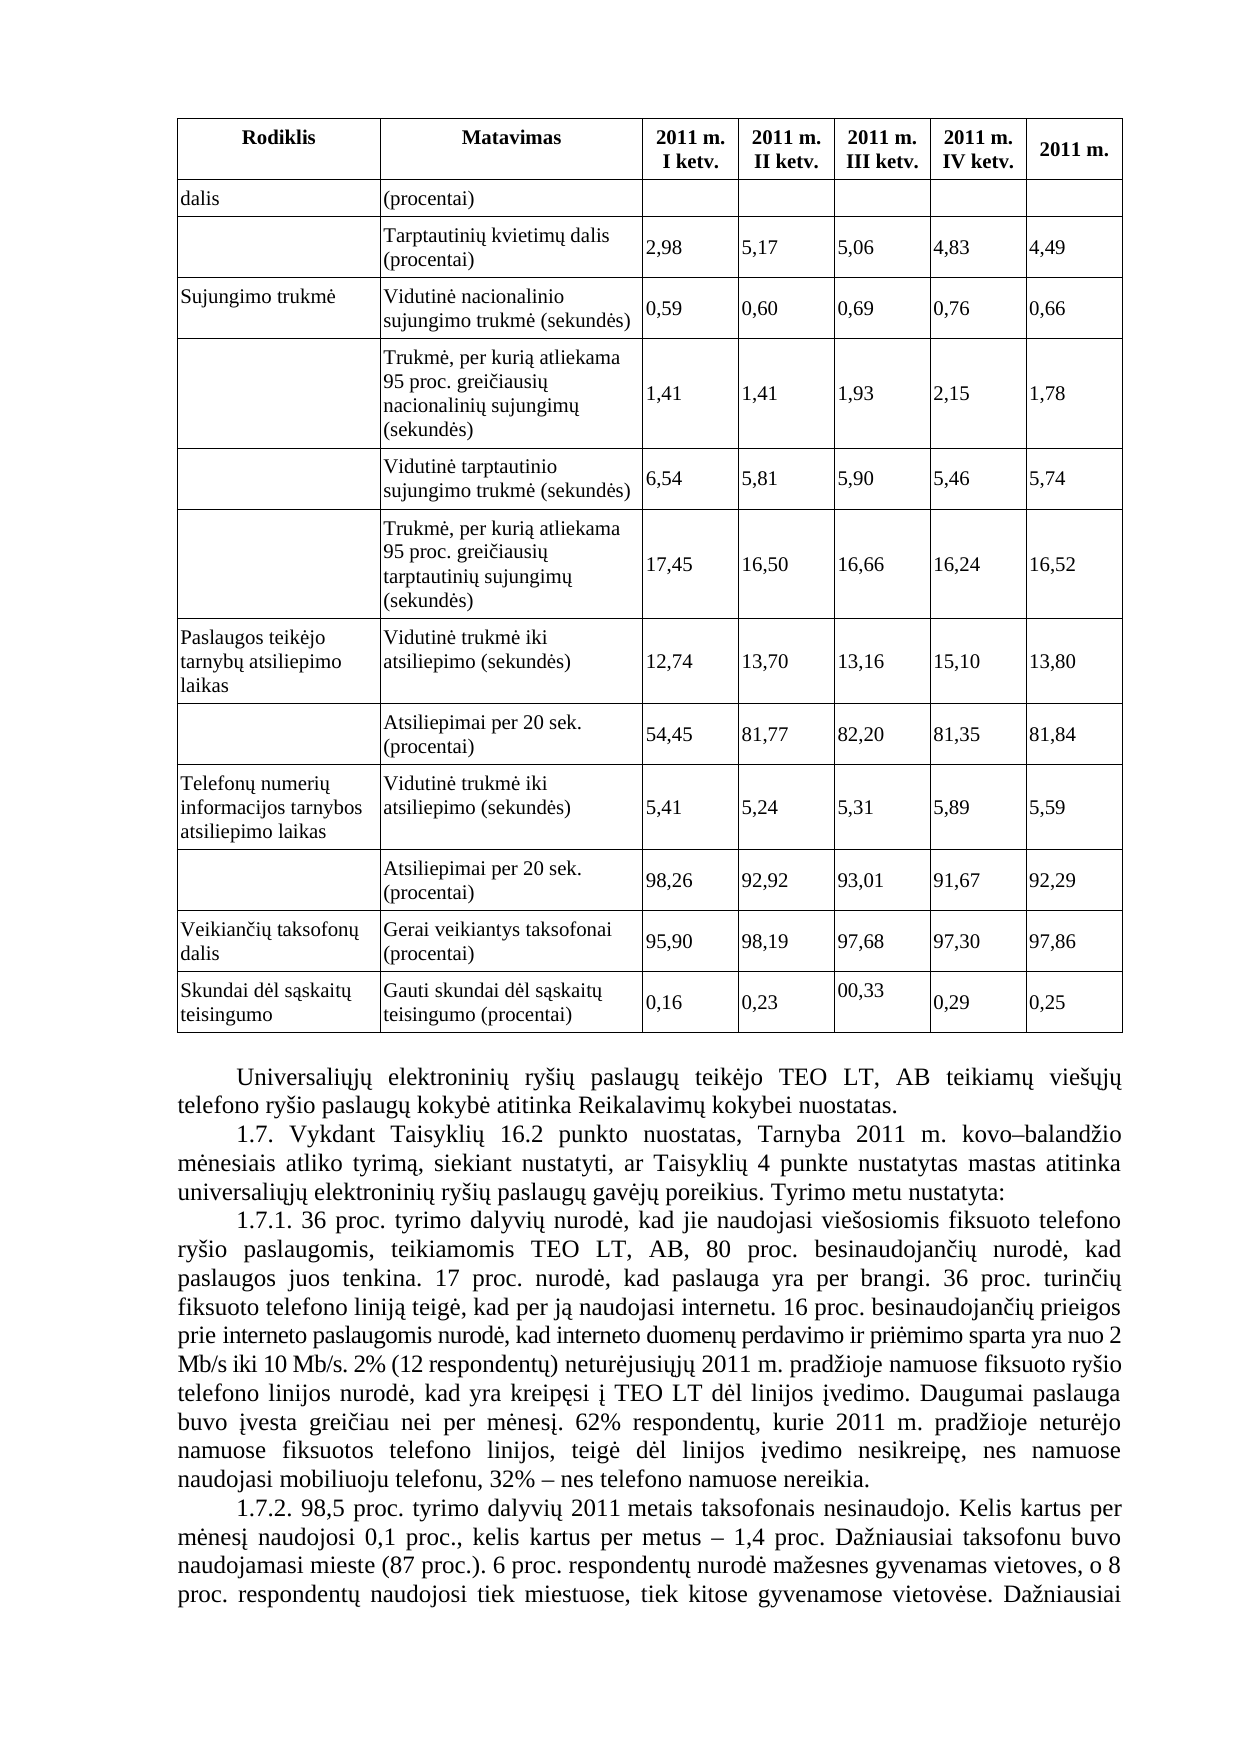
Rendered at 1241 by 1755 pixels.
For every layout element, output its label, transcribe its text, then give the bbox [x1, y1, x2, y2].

text 1.7.1. 36 proc. tyrimo dalyvių nurodė, kad jie naudojasi viešosiomis fiksuoto telefono ryšio paslaugomis, teikiamomis TEO LT, AB, 80 proc. besinaudojančių nurodė, kad paslaugos juos tenkina. 17 proc. nurodė, kad paslauga yra per brangi. 36 proc. turinčių fiksuoto telefono liniją teigė, kad per ją naudojasi internetu. 16 proc. besinaudojančių prieigos prie interneto paslaugomis nurodė, kad interneto duomenų perdavimo ir priėmimo sparta yra nuo 2 Mb/s iki 10 Mb/s. 2% (12 respondentų) neturėjusiųjų 2011 m. pradžioje namuose fiksuoto ryšio telefono linijos nurodė, kad yra kreipęsi į TEO LT dėl linijos įvedimo. Daugumai paslauga buvo įvesta greičiau nei per mėnesį. 62% respondentų, kurie 2011 m. pradžioje neturėjo namuose fiksuotos telefono linijos, teigė dėl linijos įvedimo nesikreipę, nes namuose naudojasi mobiliuoju telefonu, 32% – nes telefono namuose nereikia. [177, 1206, 1122, 1493]
table_cell 15,10 [931, 619, 1026, 703]
table_cell [178, 704, 380, 764]
table_cell 98,19 [739, 911, 834, 971]
text 1.7. Vykdant Taisyklių 16.2 punkto nuostatas, Tarnyba 2011 m. kovo–balandžio mėnesiais atliko tyrimą, siekiant nustatyti, ar Taisyklių 4 punkte nustatytas mastas atitinka universaliųjų elektroninių ryšių paslaugų gavėjų poreikius. Tyrimo metu nustatyta: [177, 1119, 1122, 1206]
table_cell Paslaugos teikėjo tarnybų atsiliepimo laikas [178, 619, 380, 703]
table_cell 16,50 [739, 510, 834, 618]
table_cell 5,90 [835, 449, 930, 508]
table_cell 5,24 [739, 765, 834, 849]
table_cell Veikiančių taksofonų dalis [178, 911, 380, 971]
table_cell Telefonų numerių informacijos tarnybos atsiliepimo laikas [178, 765, 380, 849]
table_cell Gerai veikiantys taksofonai (procentai) [381, 911, 642, 971]
table_header 2011 m. I ketv. [643, 119, 738, 179]
table_cell Atsiliepimai per 20 sek. (procentai) [381, 850, 642, 910]
table_cell 16,52 [1027, 510, 1122, 618]
table_cell [178, 850, 380, 910]
table_cell 5,81 [739, 449, 834, 508]
table_cell (procentai) [381, 180, 642, 216]
table_cell 2,98 [643, 217, 738, 277]
table_cell 97,68 [835, 911, 930, 971]
table_header 2011 m. IV ketv. [931, 119, 1026, 179]
table_cell 13,70 [739, 619, 834, 703]
table_header Rodiklis [178, 119, 380, 179]
table_cell 0,23 [739, 972, 834, 1032]
table_cell 81,84 [1027, 704, 1122, 764]
table_cell [1027, 180, 1122, 216]
table_cell [835, 180, 930, 216]
table_cell 5,89 [931, 765, 1026, 849]
table_cell 16,24 [931, 510, 1026, 618]
table_cell Vidutinė trukmė iki atsiliepimo (sekundės) [381, 619, 642, 703]
table_cell 1,93 [835, 339, 930, 447]
table_header 2011 m. III ketv. [835, 119, 930, 179]
table_cell 0,69 [835, 278, 930, 338]
table_cell 12,74 [643, 619, 738, 703]
table_cell Trukmė, per kurią atliekama 95 proc. greičiausių tarptautinių sujungimų (sekundės) [381, 510, 642, 618]
table_cell 5,74 [1027, 449, 1122, 508]
table_cell Skundai dėl sąskaitų teisingumo [178, 972, 380, 1032]
table_cell 4,49 [1027, 217, 1122, 277]
table_cell 5,41 [643, 765, 738, 849]
table_cell 81,35 [931, 704, 1026, 764]
text Universaliųjų elektroninių ryšių paslaugų teikėjo TEO LT, AB teikiamų viešųjų telefono ryšio paslaugų kokybė atitinka Reikalavimų kokybei nuostatas. [177, 1062, 1122, 1119]
table_cell [178, 339, 380, 447]
table_cell 17,45 [643, 510, 738, 618]
table_cell Sujungimo trukmė [178, 278, 380, 338]
table_cell 93,01 [835, 850, 930, 910]
table_cell 0,66 [1027, 278, 1122, 338]
table_cell 92,29 [1027, 850, 1122, 910]
table_cell 5,59 [1027, 765, 1122, 849]
table_cell 91,67 [931, 850, 1026, 910]
table_cell 95,90 [643, 911, 738, 971]
table_cell Vidutinė tarptautinio sujungimo trukmė (sekundės) [381, 449, 642, 508]
table_cell 5,31 [835, 765, 930, 849]
table_header 2011 m. II ketv. [739, 119, 834, 179]
table_cell 00,33 [835, 972, 930, 1032]
table_cell Trukmė, per kurią atliekama 95 proc. greičiausių nacionalinių sujungimų (sekundės) [381, 339, 642, 447]
table_cell [931, 180, 1026, 216]
table_cell 4,83 [931, 217, 1026, 277]
table_cell 13,16 [835, 619, 930, 703]
table_cell 0,29 [931, 972, 1026, 1032]
table_cell 1,41 [643, 339, 738, 447]
table_cell 82,20 [835, 704, 930, 764]
table_cell 0,60 [739, 278, 834, 338]
table_header 2011 m. [1027, 119, 1122, 179]
table_cell 0,16 [643, 972, 738, 1032]
table_cell 13,80 [1027, 619, 1122, 703]
table_cell [178, 510, 380, 618]
table_cell 97,86 [1027, 911, 1122, 971]
table_cell 1,41 [739, 339, 834, 447]
table_cell Atsiliepimai per 20 sek. (procentai) [381, 704, 642, 764]
table_cell 92,92 [739, 850, 834, 910]
table_cell Vidutinė trukmė iki atsiliepimo (sekundės) [381, 765, 642, 849]
table_cell [643, 180, 738, 216]
text 1.7.2. 98,5 proc. tyrimo dalyvių 2011 metais taksofonais nesinaudojo. Kelis kartus per mėnesį naudojosi 0,1 proc., kelis kartus per metus – 1,4 proc. Dažniausiai taksofonu buvo naudojamasi mieste (87 proc.). 6 proc. respondentų nurodė mažesnes gyvenamas vietoves, o 8 proc. respondentų naudojosi tiek miestuose, tiek kitose gyvenamose vietovėse. Dažniausiai [177, 1493, 1122, 1608]
table_header Matavimas [381, 119, 642, 179]
table_cell 0,25 [1027, 972, 1122, 1032]
table_cell 81,77 [739, 704, 834, 764]
table_cell [178, 217, 380, 277]
table_cell dalis [178, 180, 380, 216]
table_cell Tarptautinių kvietimų dalis (procentai) [381, 217, 642, 277]
table_cell Vidutinė nacionalinio sujungimo trukmė (sekundės) [381, 278, 642, 338]
table_cell 5,06 [835, 217, 930, 277]
table_cell 1,78 [1027, 339, 1122, 447]
table_cell 54,45 [643, 704, 738, 764]
table_cell 0,59 [643, 278, 738, 338]
table_cell 6,54 [643, 449, 738, 508]
table_cell [739, 180, 834, 216]
table_cell 97,30 [931, 911, 1026, 971]
table_cell 5,46 [931, 449, 1026, 508]
table_cell 16,66 [835, 510, 930, 618]
table_cell 2,15 [931, 339, 1026, 447]
table_cell 5,17 [739, 217, 834, 277]
table_cell 0,76 [931, 278, 1026, 338]
table_cell [178, 449, 380, 508]
table_cell Gauti skundai dėl sąskaitų teisingumo (procentai) [381, 972, 642, 1032]
table_cell 98,26 [643, 850, 738, 910]
